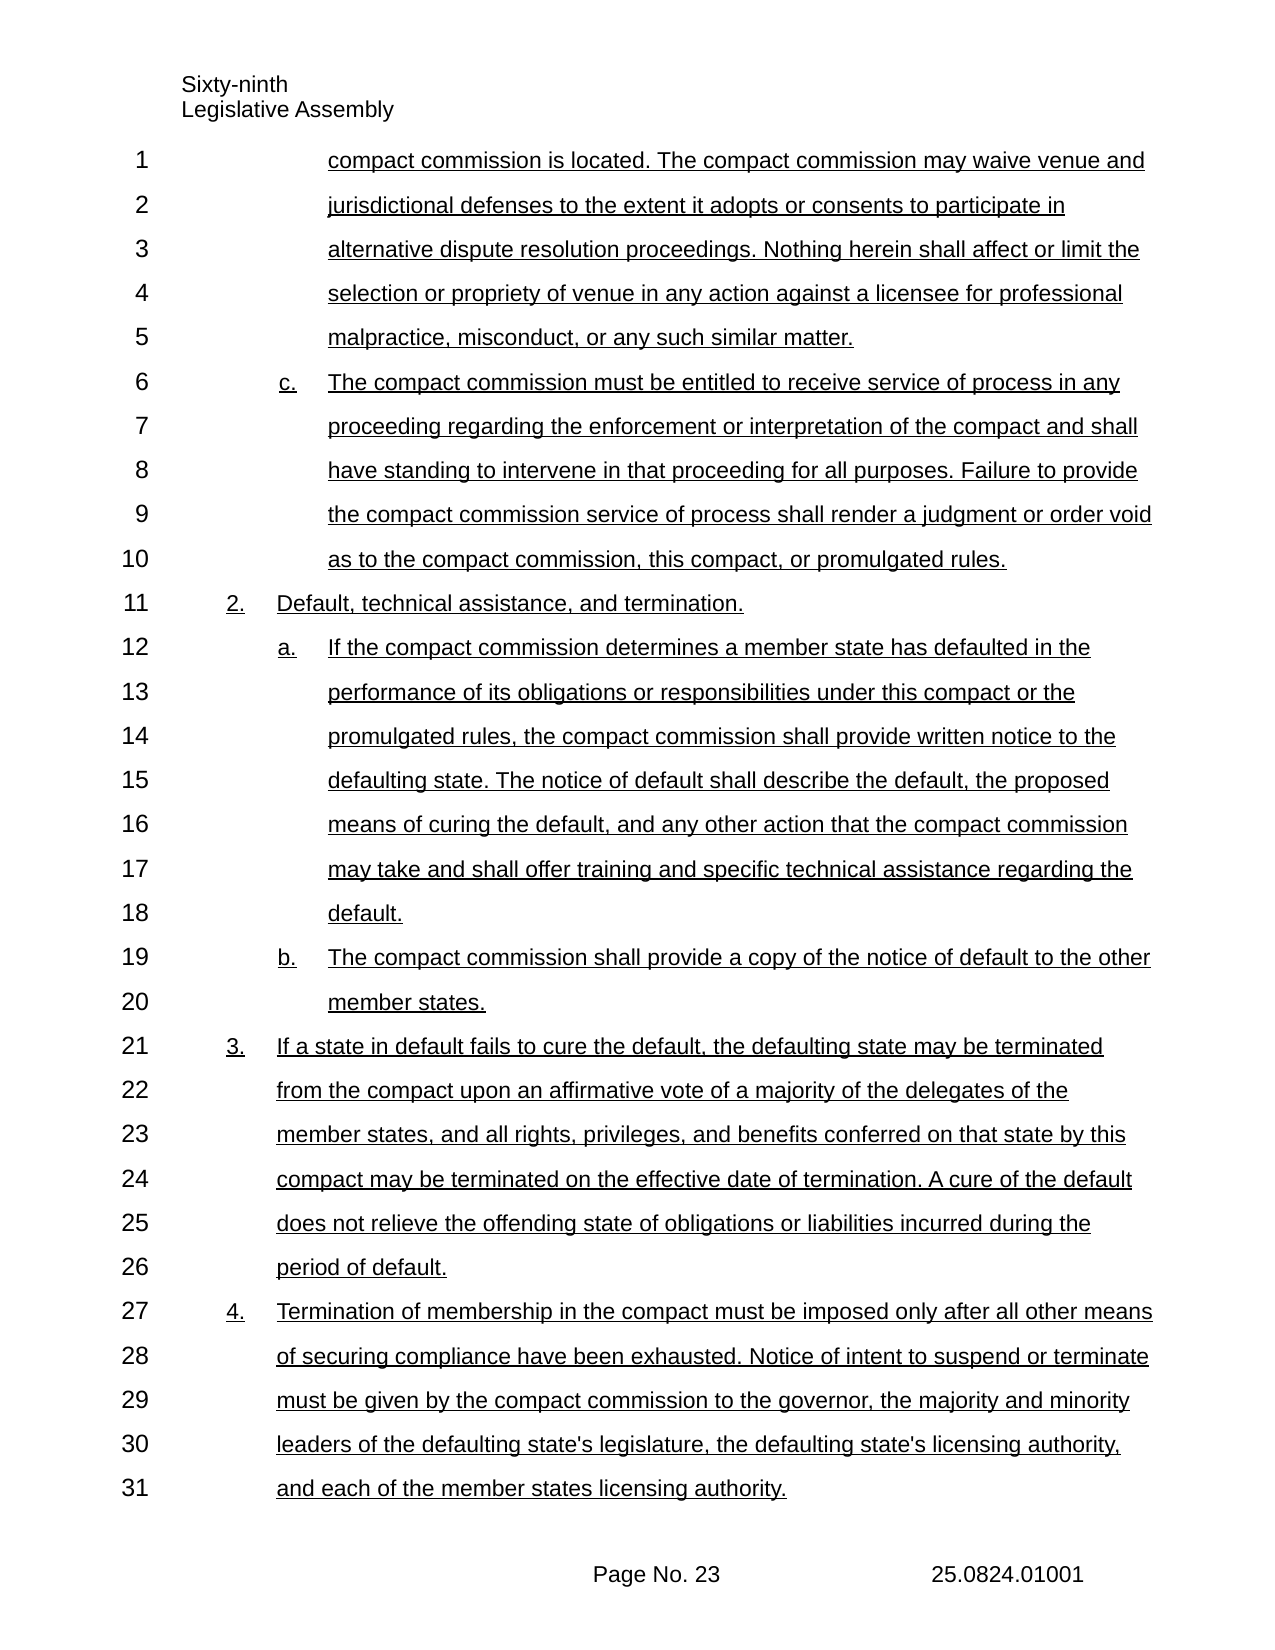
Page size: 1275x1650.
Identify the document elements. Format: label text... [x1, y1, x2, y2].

text b. The compact commission shall provide a copy of the notice of default to the other member states. [181, 930, 1154, 1019]
text 4. Termination of membership in the compact must be imposed only after all other means of securing compliance have been exhausted. Notice of intent to suspend or terminate must be given by the compact commission to the governor, the majority and minority leaders of the defaulting state's legislature, the defaulting state's licensing authority, and each of the member states licensing authority. [181, 1284, 1154, 1506]
text c. The compact commission must be entitled to receive service of process in any proceeding regarding the enforcement or interpretation of the compact and shall have standing to intervene in that proceeding for all purposes. Failure to provide the compact commission service of process shall render a judgment or order void as to the compact commission, this compact, or promulgated rules. [181, 355, 1154, 576]
text 2. Default, technical assistance, and termination. [181, 576, 1154, 620]
text compact commission is located. The compact commission may waive venue and jurisdictional defenses to the extent it adopts or consents to participate in alternative dispute resolution proceedings. Nothing herein shall affect or limit the selection or propriety of venue in any action against a licensee for professional malpractice, misconduct, or any such similar matter. [181, 133, 1154, 355]
text a. If the compact commission determines a member state has defaulted in the performance of its obligations or responsibilities under this compact or the promulgated rules, the compact commission shall provide written notice to the defaulting state. The notice of default shall describe the default, the proposed means of curing the default, and any other action that the compact commission may take and shall offer training and specific technical assistance regarding the default. [181, 620, 1154, 930]
text 3. If a state in default fails to cure the default, the defaulting state may be terminated from the compact upon an affirmative vote of a majority of the delegates of the member states, and all rights, privileges, and benefits conferred on that state by this compact may be terminated on the effective date of termination. A cure of the default does not relieve the offending state of obligations or liabilities incurred during the period of default. [181, 1019, 1154, 1284]
